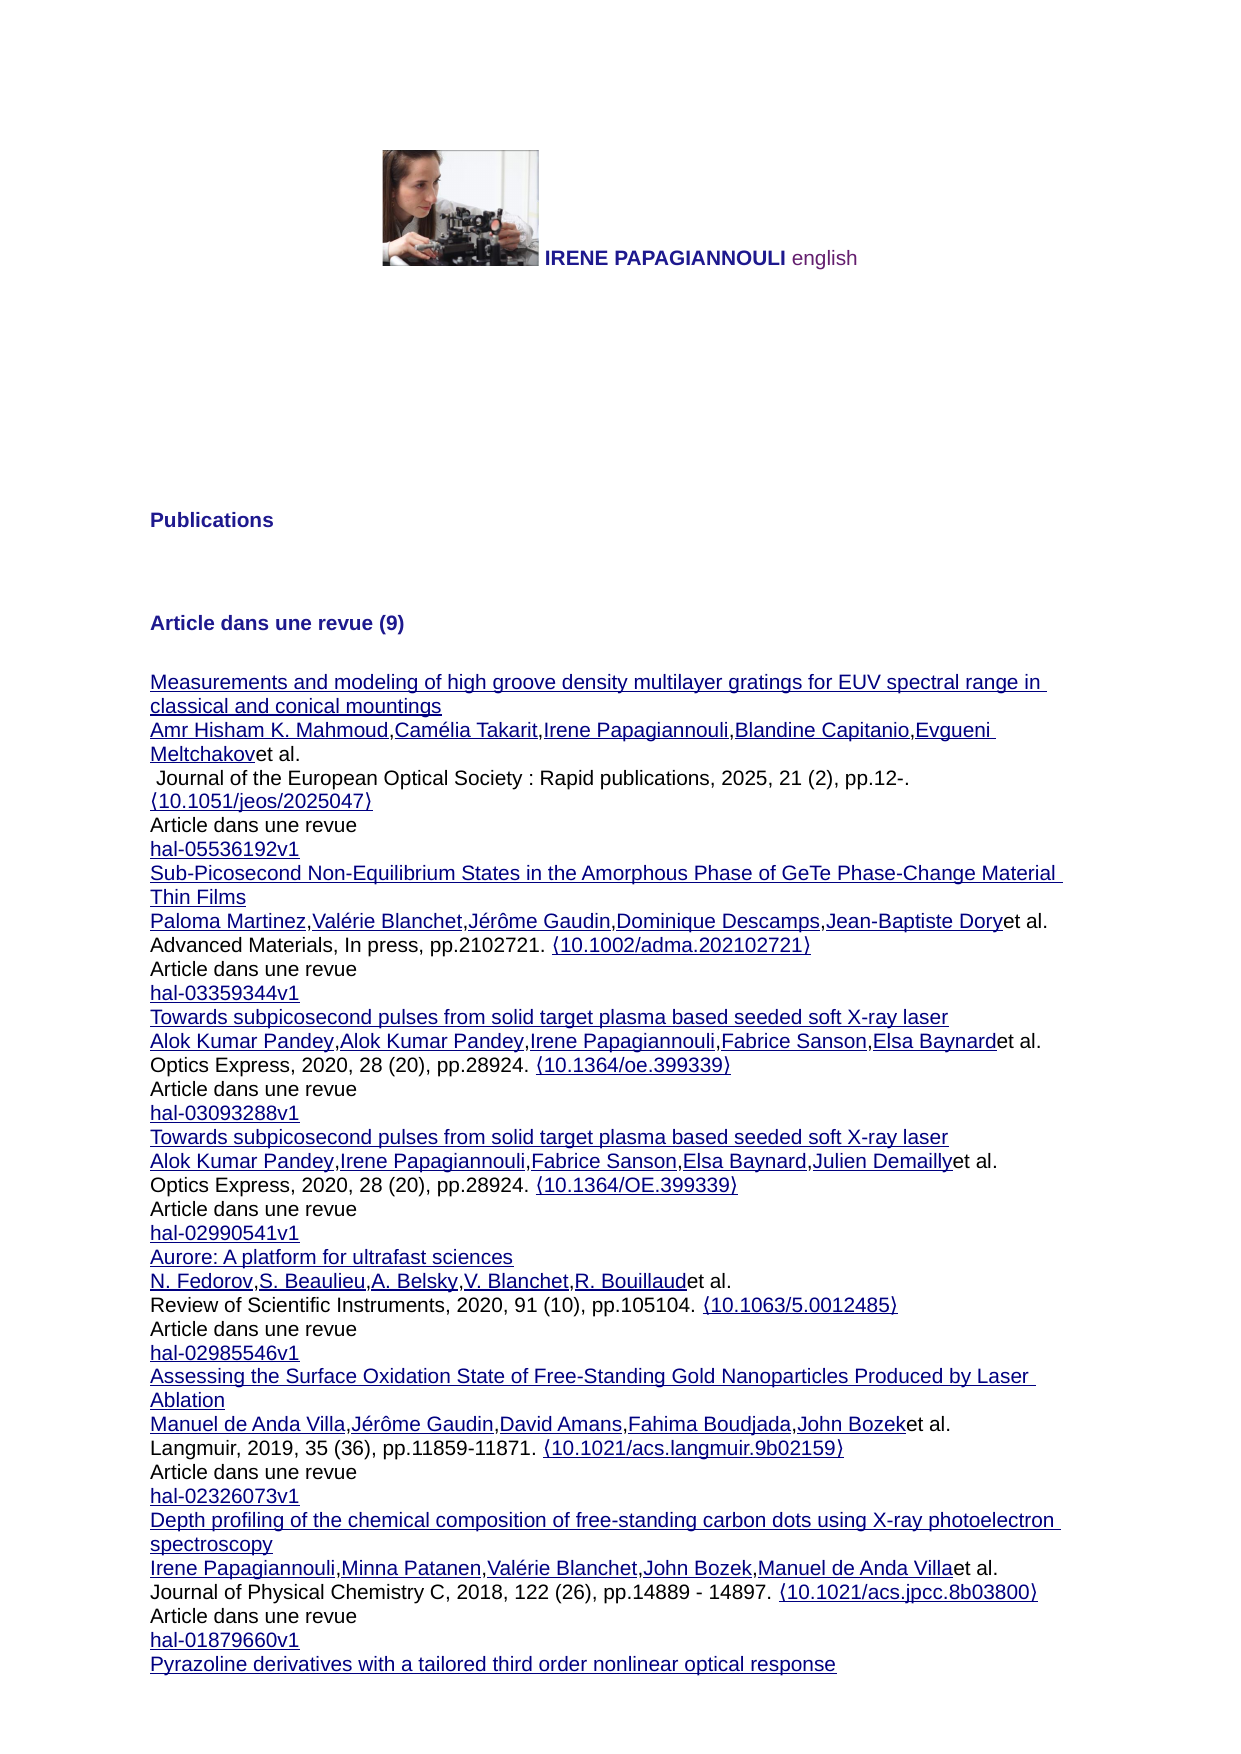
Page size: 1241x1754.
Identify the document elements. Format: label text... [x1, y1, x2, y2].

table_cell Towards subpicosecond pulses from solid target plasma based seeded soft X-ray laser Alok Kumar Pandey,Irene Papagiannouli,Fabrice Sanson,Elsa Baynard,Julien Demaillyet al. Optics Express, 2020, 28 (20), pp.28924. ⟨10.1364/OE.399339⟩ Article dans une revue hal-02990541v1 [150, 1125, 1090, 1244]
subtitle Article dans une revue (9) [150, 611, 1090, 635]
table_cell Sub‐Picosecond Non‐Equilibrium States in the Amorphous Phase of GeTe Phase‐Change Material Thin Films Paloma Martinez,Valérie Blanchet,Jérôme Gaudin,Dominique Descamps,Jean-Baptiste Doryet al. Advanced Materials, In press, pp.2102721. ⟨10.1002/adma.202102721⟩ Article dans une revue hal-03359344v1 [150, 861, 1090, 1005]
table_cell Pyrazoline derivatives with a tailored third order nonlinear optical response [150, 1652, 1090, 1676]
table_cell Towards subpicosecond pulses from solid target plasma based seeded soft X-ray laser Alok Kumar Pandey,Alok Kumar Pandey,Irene Papagiannouli,Fabrice Sanson,Elsa Baynardet al. Optics Express, 2020, 28 (20), pp.28924. ⟨10.1364/oe.399339⟩ Article dans une revue hal-03093288v1 [150, 1005, 1090, 1125]
picture [382, 150, 539, 266]
table_cell Depth profiling of the chemical composition of free-standing carbon dots using X-ray photoelectron spectroscopy Irene Papagiannouli,Minna Patanen,Valérie Blanchet,John Bozek,Manuel de Anda Villaet al. Journal of Physical Chemistry C, 2018, 122 (26), pp.14889 - 14897. ⟨10.1021/acs.jpcc.8b03800⟩ Article dans une revue hal-01879660v1 [150, 1508, 1090, 1652]
table_cell Aurore: A platform for ultrafast sciences N. Fedorov,S. Beaulieu,A. Belsky,V. Blanchet,R. Bouillaudet al. Review of Scientific Instruments, 2020, 91 (10), pp.105104. ⟨10.1063/5.0012485⟩ Article dans une revue hal-02985546v1 [150, 1245, 1090, 1364]
subtitle IRENE PAPAGIANNOULI english [150, 150, 1090, 269]
subtitle Publications [150, 508, 1090, 532]
table_header Measurements and modeling of high groove density multilayer gratings for EUV spectral range in classical and conical mountings Amr Hisham K. Mahmoud,Camélia Takarit,Irene Papagiannouli,Blandine Capitanio,Evgueni Meltchakovet al. Journal of the European Optical Society : Rapid publications, 2025, 21 (2), pp.12-. ⟨10.1051/jeos/2025047⟩ Article dans une revue hal-05536192v1 [150, 670, 1090, 861]
table_cell Assessing the Surface Oxidation State of Free-Standing Gold Nanoparticles Produced by Laser Ablation Manuel de Anda Villa,Jérôme Gaudin,David Amans,Fahima Boudjada,John Bozeket al. Langmuir, 2019, 35 (36), pp.11859-11871. ⟨10.1021/acs.langmuir.9b02159⟩ Article dans une revue hal-02326073v1 [150, 1364, 1090, 1508]
